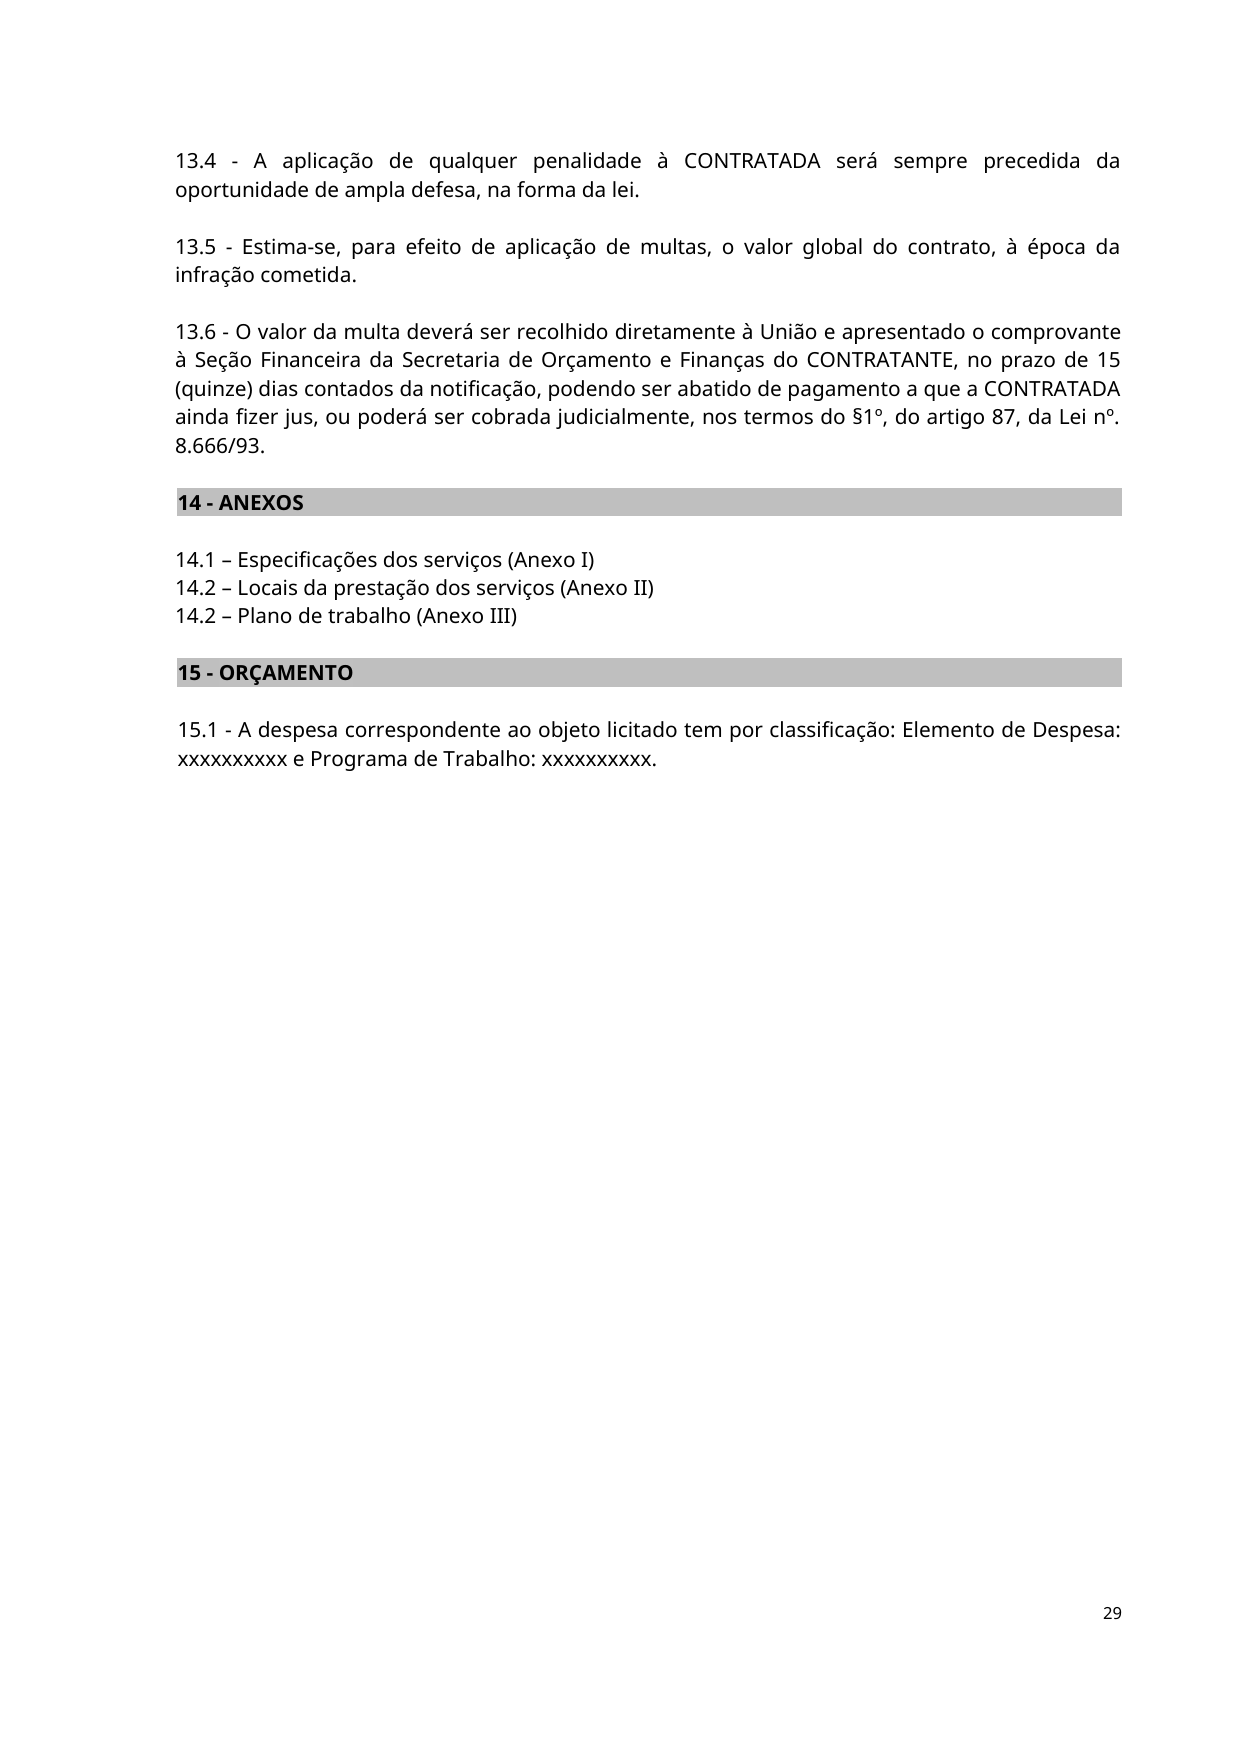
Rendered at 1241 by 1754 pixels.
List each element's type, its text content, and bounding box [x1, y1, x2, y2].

text 14.1 – Especificações dos serviços (Anexo I) [175, 545, 1122, 573]
text 15.1 - A despesa correspondente ao objeto licitado tem por classificação: Elemento de Despesa: xxxxxxxxxx e Programa de Trabalho: xxxxxxxxxx. [177, 715, 1122, 772]
text 14.2 – Locais da prestação dos serviços (Anexo II) [175, 573, 1122, 602]
text 13.6 - O valor da multa deverá ser recolhido diretamente à União e apresentado o comprovante à Seção Financeira da Secretaria de Orçamento e Finanças do CONTRATANTE, no prazo de 15 (quinze) dias contados da notificação, podendo ser abatido de pagamento a que a CONTRATADA ainda fizer jus, ou poderá ser cobrada judicialmente, nos termos do §1º, do artigo 87, da Lei nº. 8.666/93. [175, 317, 1122, 459]
text 14 - ANEXOS [177, 488, 1122, 516]
text 14.2 – Plano de trabalho (Anexo III) [175, 602, 1122, 630]
text 15 - ORÇAMENTO [177, 658, 1122, 687]
text 13.5 - Estima-se, para efeito de aplicação de multas, o valor global do contrato, à época da infração cometida. [175, 232, 1122, 289]
text 13.4 - A aplicação de qualquer penalidade à CONTRATADA será sempre precedida da oportunidade de ampla defesa, na forma da lei. [175, 147, 1122, 203]
